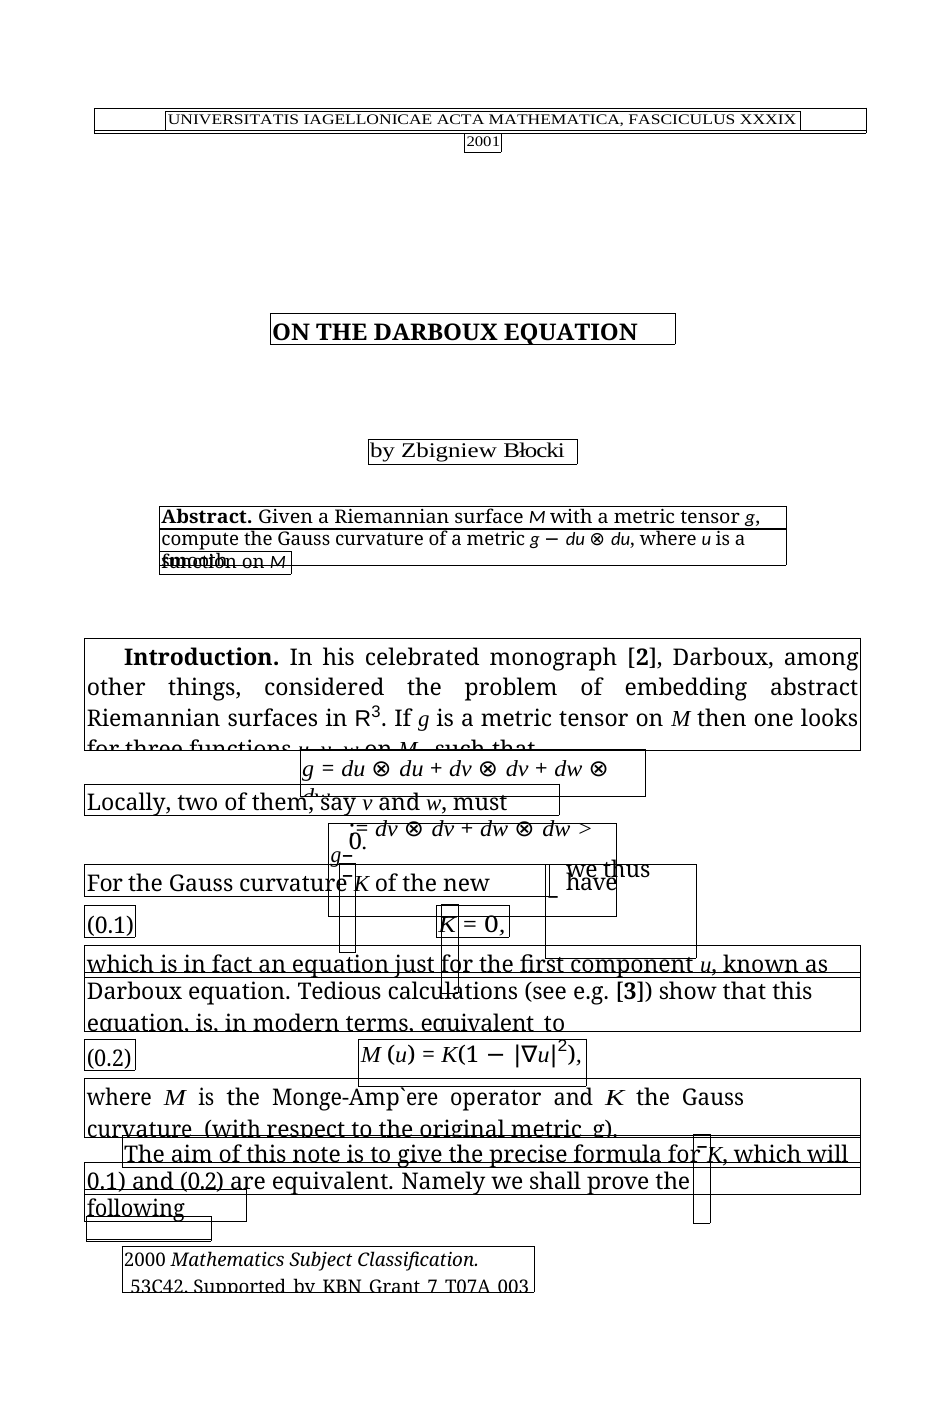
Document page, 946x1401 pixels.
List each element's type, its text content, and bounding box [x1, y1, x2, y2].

text where M is the Monge-Amp`ere operator and K the Gauss curvature (with respect to the original metric g). [87, 1081, 859, 1137]
text := dv ⊗ dv + dw ⊗ dw > 0. [348, 826, 616, 852]
text Darboux equation. Tedious calculations (see e.g. [3]) show that this equation, is, in modern terms, equivalent to [87, 975, 859, 1031]
text ON THE DARBOUX EQUATION [272, 316, 675, 344]
text For the Gauss curvature K of the new metric g [87, 867, 545, 896]
text following result. [87, 1192, 246, 1221]
text Introduction. In his celebrated monograph [2], Darboux, among other things, considered the problem of embedding abstract Riemannian surfaces in R3. If g is a metric tensor on M then one looks for three functions u, v, w on M , such that [87, 641, 859, 750]
text g- [338, 852, 616, 864]
text (0.2) [87, 1042, 135, 1070]
text which is in fact an equation just for the first component u, known as the [87, 948, 860, 972]
text 2000 Mathematics Subject Classification. 53C42. Supported by KBN Grant 7 T07A 003 16. [124, 1247, 534, 1292]
text K = 0, [438, 908, 509, 937]
text compute the Gauss curvature of a metric g − du ⊗ du, where u is a smooth [161, 529, 786, 564]
text by Zbigniew Błocki [370, 440, 577, 462]
text - [547, 893, 696, 906]
text particular show that (0.1) and (0.2) are equivalent. Namely we shall prove the [87, 1165, 860, 1194]
text Locally, two of them, say v and w, must satisfy [87, 786, 559, 815]
text UNIVERSITATIS IAGELLONICAE ACTA MATHEMATICA, FASCICULUS XXXIX [168, 112, 800, 128]
text M (u) = K(1 − |∇u|2), [361, 1040, 586, 1068]
text following result. [87, 1217, 174, 1221]
text g = du ⊗ du + dv ⊗ dv + dw ⊗ dw. [302, 751, 645, 796]
text function on M . [161, 552, 291, 574]
text 2001 [466, 134, 501, 149]
text we thus have [566, 867, 696, 893]
text (0.1) [87, 908, 135, 937]
text The aim of this note is to give the precise formula for K, which will in [124, 1138, 860, 1162]
text Abstract. Given a Riemannian surface M with a metric tensor g, we [161, 507, 786, 528]
text g- [330, 852, 338, 864]
